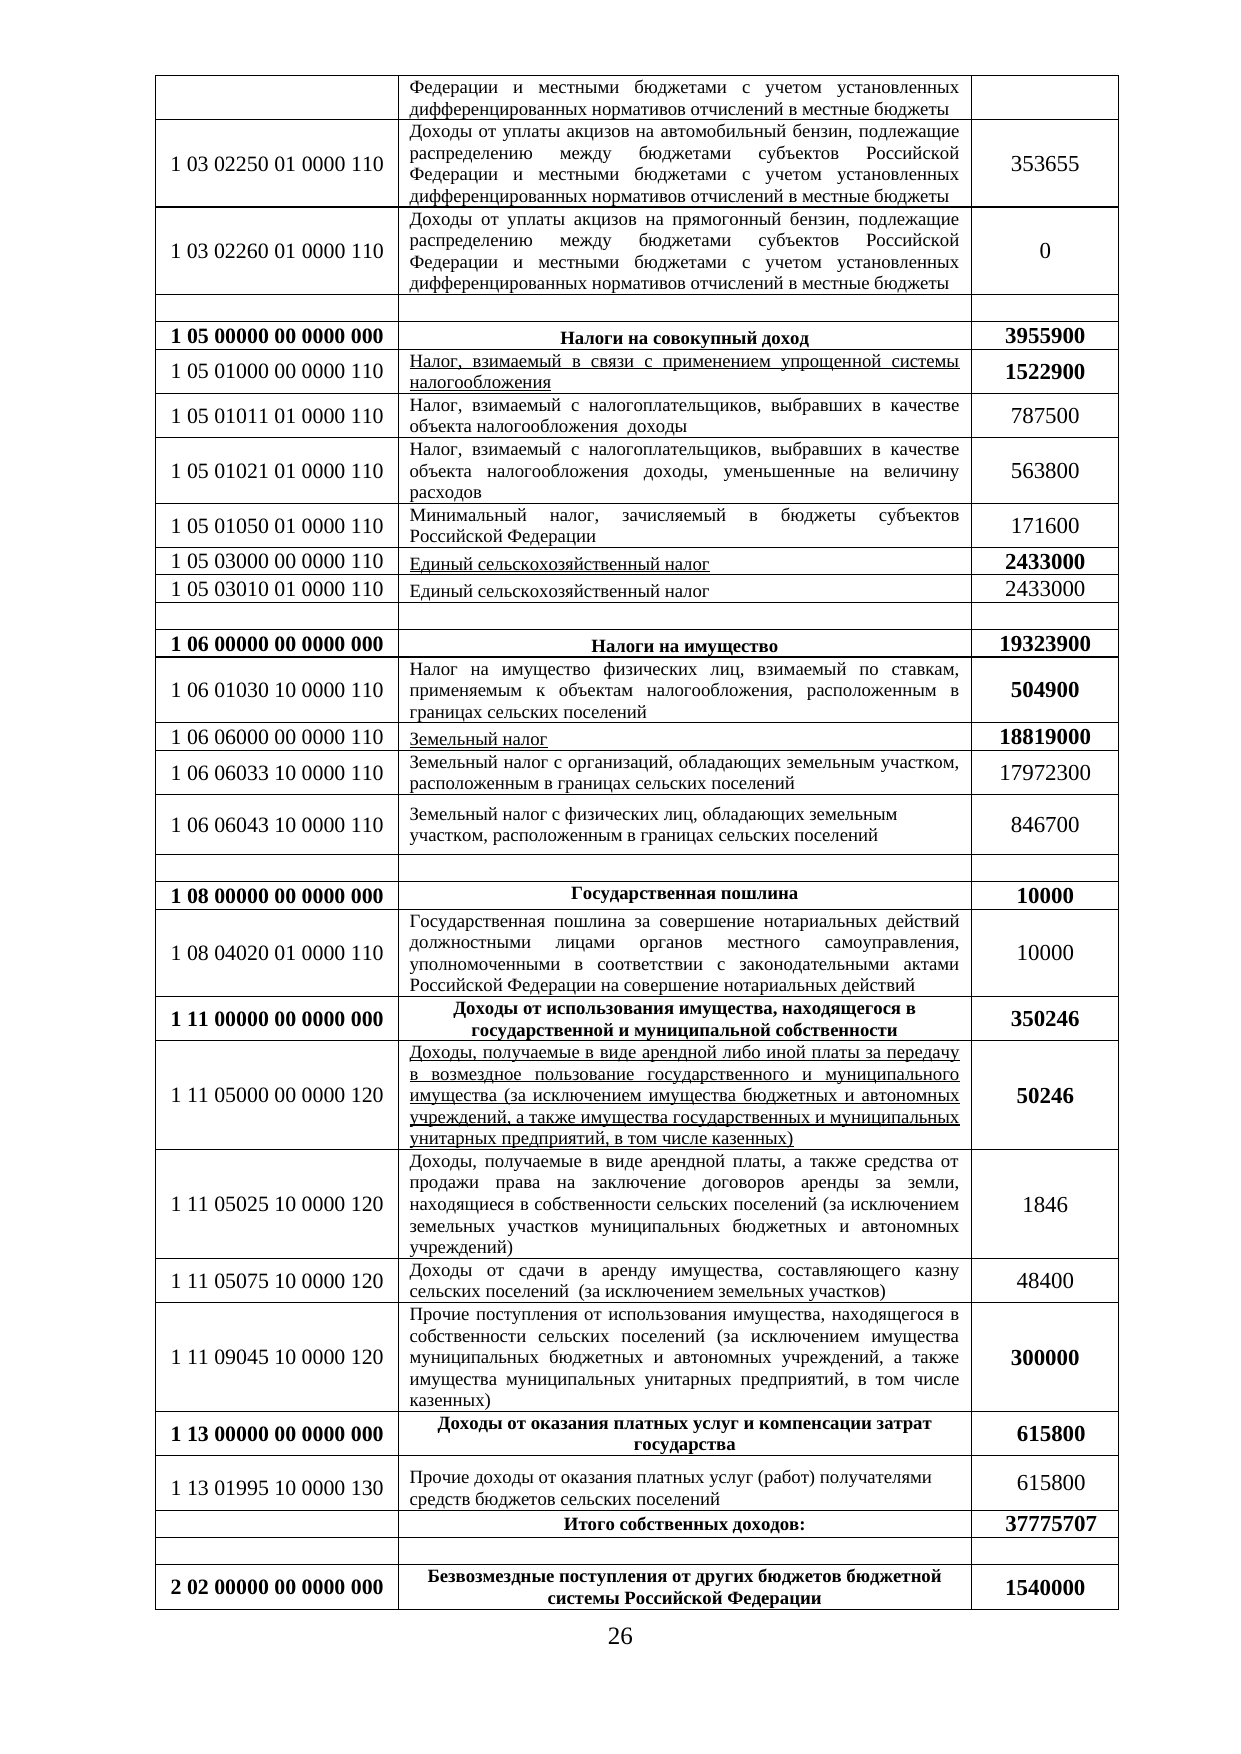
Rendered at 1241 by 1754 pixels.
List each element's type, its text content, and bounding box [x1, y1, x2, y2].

table_cell [972, 76, 1118, 119]
table_cell [156, 1511, 398, 1537]
table_cell 1 11 05000 00 0000 120 [156, 1041, 398, 1149]
table_cell 1 05 01000 00 0000 110 [156, 350, 398, 393]
table_cell 1 06 06033 10 0000 110 [156, 751, 398, 794]
table_cell Доходы, получаемые в виде арендной либо иной платы за передачу в возмездное пользование государственного и муниципального имущества (за исключением имущества бюджетных и автономных учреждений, а также имущества государственных и муниципальных унитарных предприятий, в том числе казенных) [399, 1041, 971, 1149]
table_cell 1 05 03000 00 0000 110 [156, 548, 398, 574]
table_cell 615800 [972, 1412, 1118, 1455]
table_cell Налог, взимаемый с налогоплательщиков, выбравших в качестве объекта налогообложения доходы, уменьшенные на величину расходов [399, 438, 971, 503]
table_cell 1 11 09045 10 0000 120 [156, 1303, 398, 1411]
table_cell Налог на имущество физических лиц, взимаемый по ставкам, применяемым к объектам налогообложения, расположенным в границах сельских поселений [399, 658, 971, 722]
table_cell 50246 [972, 1041, 1118, 1149]
table_cell 1 11 05025 10 0000 120 [156, 1150, 398, 1258]
table_cell Единый сельскохозяйственный налог [399, 548, 971, 574]
table_cell 18819000 [972, 723, 1118, 749]
table_cell Доходы от использования имущества, находящегося в государственной и муниципальной собственности [399, 997, 971, 1040]
table_cell 1 06 06043 10 0000 110 [156, 795, 398, 854]
table_cell Итого собственных доходов: [399, 1511, 971, 1537]
table_cell [972, 295, 1118, 321]
table_cell [972, 855, 1118, 881]
table_cell Государственная пошлина за совершение нотариальных действий должностными лицами органов местного самоуправления, уполномоченными в соответствии с законодательными актами Российской Федерации на совершение нотариальных действий [399, 910, 971, 996]
table_cell 1 05 01011 01 0000 110 [156, 394, 398, 437]
table_cell 10000 [972, 882, 1118, 908]
table_cell Доходы от сдачи в аренду имущества, составляющего казну сельских поселений (за исключением земельных участков) [399, 1259, 971, 1302]
table_cell 48400 [972, 1259, 1118, 1302]
table_cell [399, 603, 971, 629]
table_cell 19323900 [972, 630, 1118, 656]
table_cell Доходы, получаемые в виде арендной платы, а также средства от продажи права на заключение договоров аренды за земли, находящиеся в собственности сельских поселений (за исключением земельных участков муниципальных бюджетных и автономных учреждений) [399, 1150, 971, 1258]
table_cell 1 05 00000 00 0000 000 [156, 322, 398, 348]
table_cell Земельный налог с организаций, обладающих земельным участком, расположенным в границах сельских поселений [399, 751, 971, 794]
table_cell 1 03 02260 01 0000 110 [156, 208, 398, 294]
table_cell 1 05 01021 01 0000 110 [156, 438, 398, 503]
table_cell 504900 [972, 658, 1118, 722]
table_cell Единый сельскохозяйственный налог [399, 575, 971, 602]
table_cell 1 11 00000 00 0000 000 [156, 997, 398, 1040]
table_cell Прочие доходы от оказания платных услуг (работ) получателями средств бюджетов сельских поселений [399, 1456, 971, 1509]
table_cell [156, 295, 398, 321]
table_cell 1540000 [972, 1565, 1118, 1608]
table_cell Доходы от уплаты акцизов на прямогонный бензин, подлежащие распределению между бюджетами субъектов Российской Федерации и местными бюджетами с учетом установленных дифференцированных нормативов отчислений в местные бюджеты [399, 208, 971, 294]
table_cell [972, 603, 1118, 629]
table_cell 2433000 [972, 548, 1118, 574]
table_cell 846700 [972, 795, 1118, 854]
table_cell 353655 [972, 120, 1118, 206]
table_cell [156, 855, 398, 881]
table_cell 1 08 00000 00 0000 000 [156, 882, 398, 908]
table_cell 1 11 05075 10 0000 120 [156, 1259, 398, 1302]
table_cell 171600 [972, 504, 1118, 547]
table_cell 300000 [972, 1303, 1118, 1411]
table_cell 1 05 03010 01 0000 110 [156, 575, 398, 602]
table_cell 1 06 06000 00 0000 110 [156, 723, 398, 749]
table_cell 1846 [972, 1150, 1118, 1258]
table_cell Минимальный налог, зачисляемый в бюджеты субъектов Российской Федерации [399, 504, 971, 547]
table_cell [399, 855, 971, 881]
table_cell 1 06 00000 00 0000 000 [156, 630, 398, 656]
table_cell [156, 76, 398, 119]
table_cell Прочие поступления от использования имущества, находящегося в собственности сельских поселений (за исключением имущества муниципальных бюджетных и автономных учреждений, а также имущества муниципальных унитарных предприятий, в том числе казенных) [399, 1303, 971, 1411]
table_cell 10000 [972, 910, 1118, 996]
table_cell 1 03 02250 01 0000 110 [156, 120, 398, 206]
table_cell 2433000 [972, 575, 1118, 602]
table_cell 1 05 01050 01 0000 110 [156, 504, 398, 547]
table_cell Доходы от уплаты акцизов на автомобильный бензин, подлежащие распределению между бюджетами субъектов Российской Федерации и местными бюджетами с учетом установленных дифференцированных нормативов отчислений в местные бюджеты [399, 120, 971, 206]
table_cell 350246 [972, 997, 1118, 1040]
table_cell Земельный налог [399, 723, 971, 749]
table_cell 0 [972, 208, 1118, 294]
table_cell 1522900 [972, 350, 1118, 393]
table_cell 1 13 01995 10 0000 130 [156, 1456, 398, 1509]
table_cell Налоги на имущество [399, 630, 971, 656]
table_cell [156, 603, 398, 629]
table_cell Федерации и местными бюджетами с учетом установленных дифференцированных нормативов отчислений в местные бюджеты [399, 76, 971, 119]
table_cell 1 13 00000 00 0000 000 [156, 1412, 398, 1455]
table_cell 1 08 04020 01 0000 110 [156, 910, 398, 996]
table_cell Налог, взимаемый с налогоплательщиков, выбравших в качестве объекта налогообложения доходы [399, 394, 971, 437]
table_cell [399, 295, 971, 321]
table_cell Безвозмездные поступления от других бюджетов бюджетной системы Российской Федерации [399, 1565, 971, 1608]
table_cell Государственная пошлина [399, 882, 971, 908]
table_cell 1 06 01030 10 0000 110 [156, 658, 398, 722]
table_cell 37775707 [972, 1511, 1118, 1537]
table_cell Доходы от оказания платных услуг и компенсации затрат государства [399, 1412, 971, 1455]
table_cell Земельный налог с физических лиц, обладающих земельным участком, расположенным в границах сельских поселений [399, 795, 971, 854]
table_cell Налоги на совокупный доход [399, 322, 971, 348]
table_cell [972, 1538, 1118, 1564]
table_cell Налог, взимаемый в связи с применением упрощенной системы налогообложения [399, 350, 971, 393]
table_cell 563800 [972, 438, 1118, 503]
table_cell 615800 [972, 1456, 1118, 1509]
table_cell 787500 [972, 394, 1118, 437]
table_cell 3955900 [972, 322, 1118, 348]
table_cell 2 02 00000 00 0000 000 [156, 1565, 398, 1608]
table_cell 17972300 [972, 751, 1118, 794]
table_cell [399, 1538, 971, 1564]
table_cell [156, 1538, 398, 1564]
